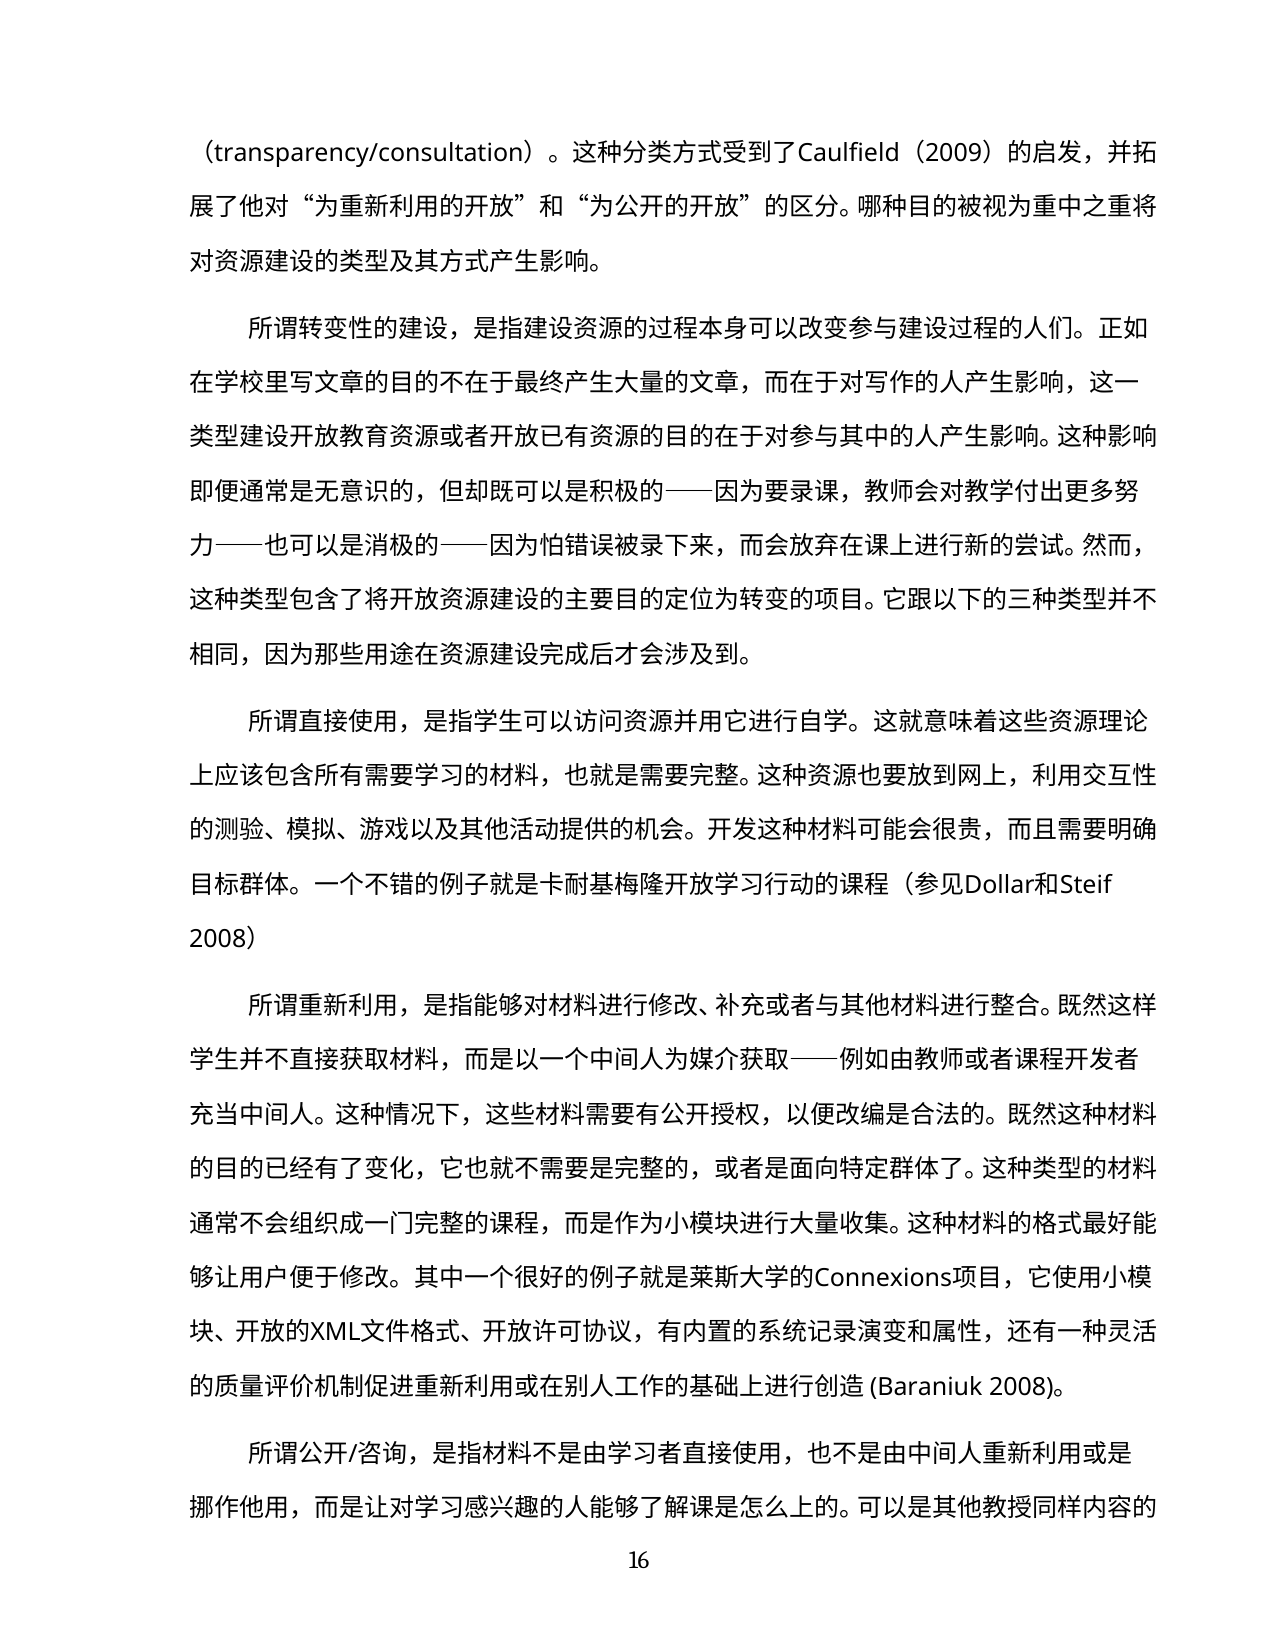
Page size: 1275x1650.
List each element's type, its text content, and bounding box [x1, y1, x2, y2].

text 所谓重新利用，是指能够对材料进行修改、补充或者与其他材料进行整合。既然这样，学生并不直接获取材料，而是以一个中间人为媒介获取——例如由教师或者课程开发者充当中间人。这种情况下，这些材料需要有公开授权，以便改编是合法的。既然这种材料的目的已经有了变化，它也就不需要是完整的，或者是面向特定群体了。这种类型的材料通常不会组织成一门完整的课程，而是作为小模块进行大量收集。这种材料的格式最好能够让用户便于修改。其中一个很好的例子就是莱斯大学的Connexions项目，它使用小模块、开放的XML文件格式、开放许可协议，有内置的系统记录演变和属性，还有一种灵活的质量评价机制促进重新利用或在别人工作的基础上进行创造 (Baraniuk 2008)。 [189, 986, 1157, 1402]
text 所谓直接使用，是指学生可以访问资源并用它进行自学。这就意味着这些资源理论上应该包含所有需要学习的材料，也就是需要完整。这种资源也要放到网上，利用交互性的测验、模拟、游戏以及其他活动提供的机会。开发这种材料可能会很贵，而且需要明确目标群体。一个不错的例子就是卡耐基梅隆开放学习行动的课程（参见Dollar和Steif 2008） [189, 701, 1157, 955]
text 所谓转变性的建设，是指建设资源的过程本身可以改变参与建设过程的人们。正如在学校里写文章的目的不在于最终产生大量的文章，而在于对写作的人产生影响，这一类型建设开放教育资源或者开放已有资源的目的在于对参与其中的人产生影响。这种影响即便通常是无意识的，但却既可以是积极的——因为要录课，教师会对教学付出更多努力——也可以是消极的——因为怕错误被录下来，而会放弃在课上进行新的尝试。然而，这种类型包含了将开放资源建设的主要目的定位为转变的项目。它跟以下的三种类型并不相同，因为那些用途在资源建设完成后才会涉及到。 [189, 308, 1157, 671]
text 所谓公开/咨询，是指材料不是由学习者直接使用，也不是由中间人重新利用或是挪作他用，而是让对学习感兴趣的人能够了解课是怎么上的。可以是其他教授同样内容的教师，希望能从不同的教学方式中获取启示；也可以是正在选专业的学生，希望了解某个学科要学什么内容。这些材料可以启发其他教师，甚至可以为课程比较研究提供素材。这就需要这些材料尽可能反应实际的课堂，或者就是平常分发给学生的材料。开放课程项目以及印度和印度尼西亚的开放教材库（open textbook repository）都是这一类型的典范 (Ghosh和Das 2006; Hariyanto 2009)。 [189, 1433, 1157, 1524]
text （transparency/consultation）。这种分类方式受到了Caulfield（2009）的启发，并拓展了他对“为重新利用的开放”和“为公开的开放”的区分。哪种目的被视为重中之重将对资源建设的类型及其方式产生影响。 [189, 132, 1157, 277]
